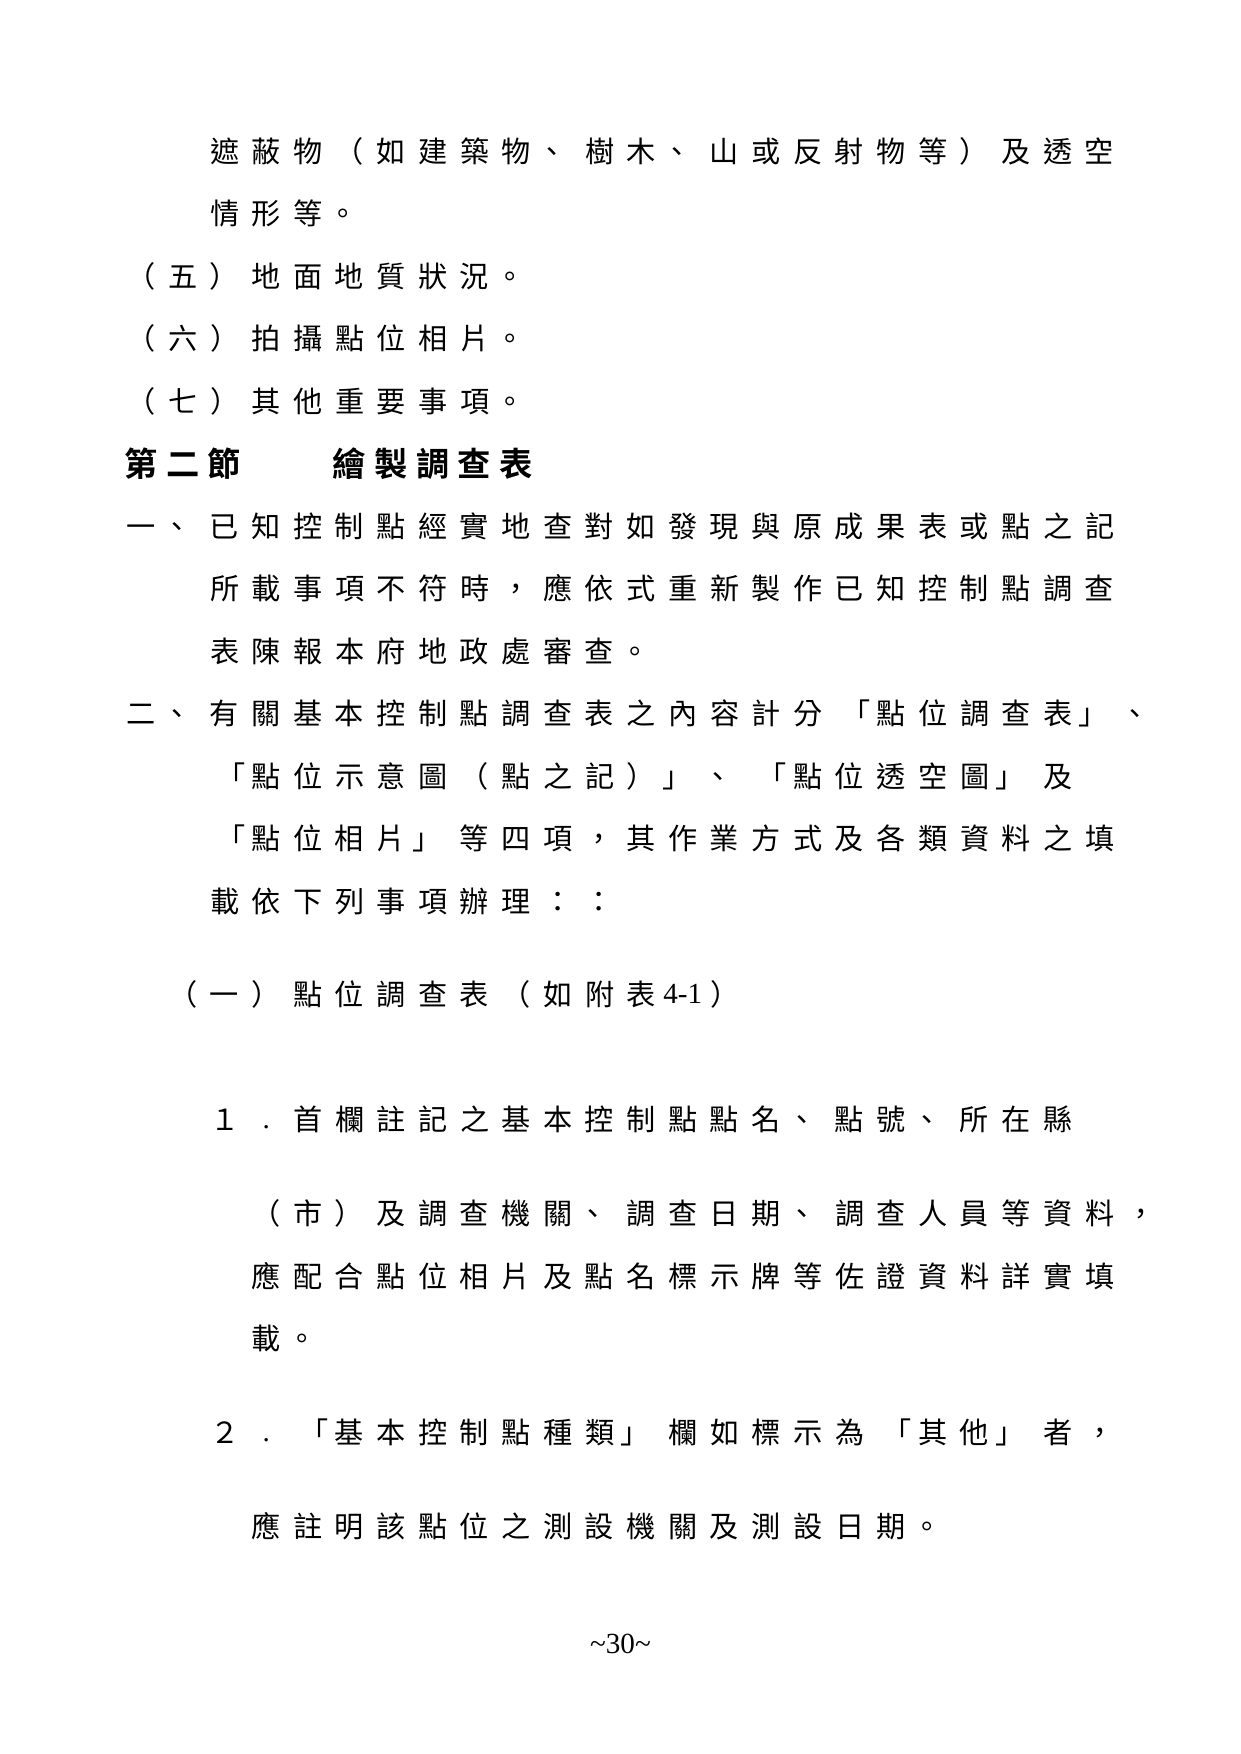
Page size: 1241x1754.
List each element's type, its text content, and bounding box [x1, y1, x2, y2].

text （七）其他重要事項。 [120, 358, 1120, 420]
text 一、已知控制點經實地查對如發現與原成果表或點之記所載事項不符時，應依式重新製作已知控制點調查表陳報本府地政處審查。 [120, 483, 1120, 670]
text １.首欄註記之基本控制點點名、點號、所在縣（市）及調查機關、調查日期、調查人員等資料，應配合點位相片及點名標示牌等佐證資料詳實填載。 [166, 1045, 1120, 1358]
text ２.「基本控制點種類」欄如標示為「其他」者，應註明該點位之測設機關及測設日期。 [166, 1358, 1120, 1545]
text 二、有關基本控制點調查表之內容計分「點位調查表」、「點位示意圖（點之記）」、「點位透空圖」及「點位相片」等四項，其作業方式及各類資料之填載依下列事項辦理：： [120, 670, 1120, 920]
text （一）點位調查表（如附表4-1） [121, 920, 1120, 1045]
text （五）地面地質狀況。 [120, 233, 1120, 295]
text 第二節 繪製調查表 [120, 420, 1120, 483]
text （六）拍攝點位相片。 [120, 295, 1120, 358]
text （四）點位周圍環境描述，包括衛星訊號接收干擾情形、遮蔽物（如建築物、樹木、山或反射物等）及透空情形等。 [120, 108, 1120, 233]
